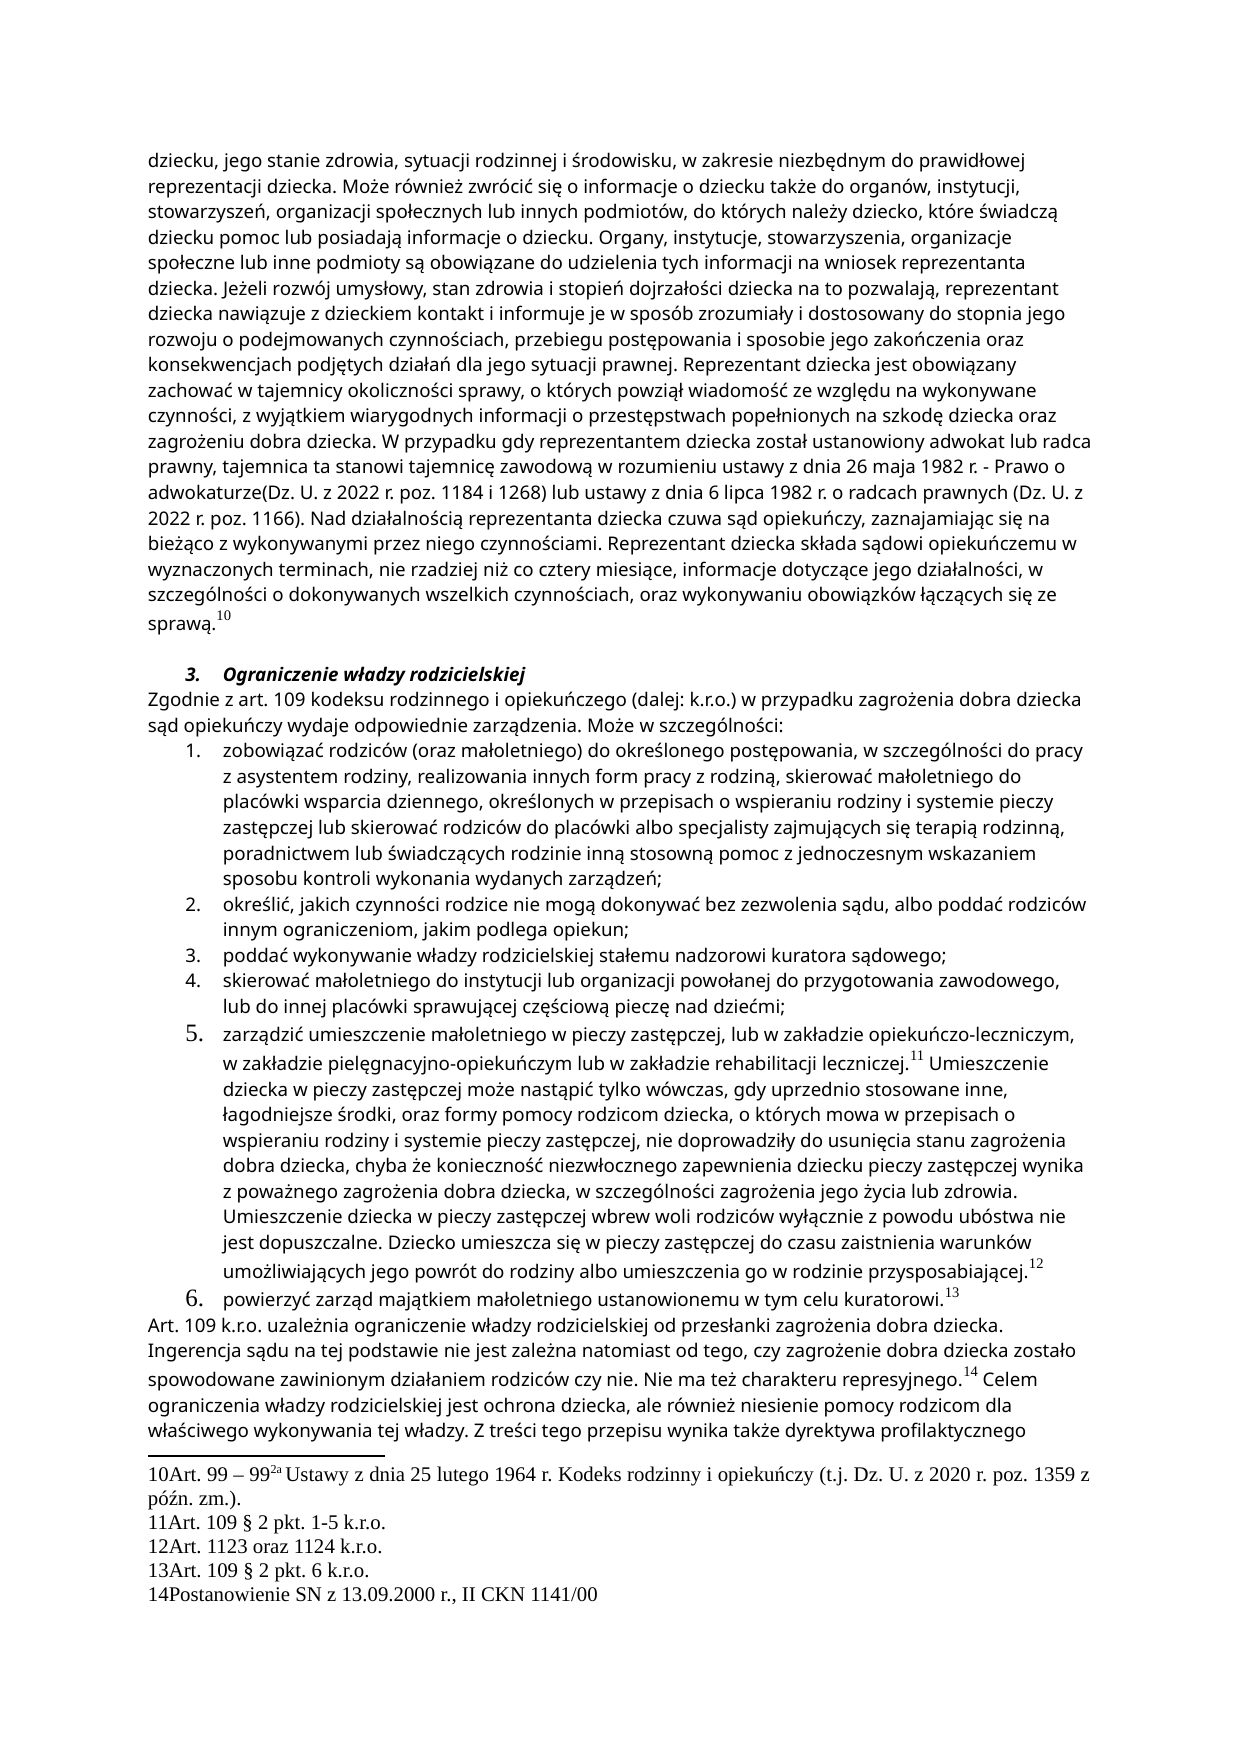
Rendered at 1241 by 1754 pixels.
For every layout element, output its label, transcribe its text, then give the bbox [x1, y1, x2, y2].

list Art. 109 § 2 pkt. 6 k.r.o. [148, 1558, 1093, 1582]
text dziecku, jego stanie zdrowia, sytuacji rodzinnej i środowisku, w zakresie niezbędnym do prawidłowej reprezentacji dziecka. Może również zwrócić się o informacje o dziecku także do organów, instytucji, stowarzyszeń, organizacji społecznych lub innych podmiotów, do których należy dziecko, które świadczą dziecku pomoc lub posiadają informacje o dziecku. Organy, instytucje, stowarzyszenia, organizacje społeczne lub inne podmioty są obowiązane do udzielenia tych informacji na wniosek reprezentanta dziecka. Jeżeli rozwój umysłowy, stan zdrowia i stopień dojrzałości dziecka na to pozwalają, reprezentant dziecka nawiązuje z dzieckiem kontakt i informuje je w sposób zrozumiały i dostosowany do stopnia jego rozwoju o podejmowanych czynnościach, przebiegu postępowania i sposobie jego zakończenia oraz konsekwencjach podjętych działań dla jego sytuacji prawnej. Reprezentant dziecka jest obowiązany zachować w tajemnicy okoliczności sprawy, o których powziął wiadomość ze względu na wykonywane czynności, z wyjątkiem wiarygodnych informacji o przestępstwach popełnionych na szkodę dziecka oraz zagrożeniu dobra dziecka. W przypadku gdy reprezentantem dziecka został ustanowiony adwokat lub radca prawny, tajemnica ta stanowi tajemnicę zawodową w rozumieniu ustawy z dnia 26 maja 1982 r. - Prawo o adwokaturze(Dz. U. z 2022 r. poz. 1184 i 1268) lub ustawy z dnia 6 lipca 1982 r. o radcach prawnych (Dz. U. z 2022 r. poz. 1166). Nad działalnością reprezentanta dziecka czuwa sąd opiekuńczy, zaznajamiając się na bieżąco z wykonywanymi przez niego czynnościami. Reprezentant dziecka składa sądowi opiekuńczemu w wyznaczonych terminach, nie rzadziej niż co cztery miesiące, informacje dotyczące jego działalności, w szczególności o dokonywanych wszelkich czynnościach, oraz wykonywaniu obowiązków łączących się ze sprawą. [148, 148, 1093, 636]
list Art. 1123 oraz 1124 k.r.o. [148, 1534, 1093, 1558]
list określić, jakich czynności rodzice nie mogą dokonywać bez zezwolenia sądu, albo poddać rodziców innym ograniczeniom, jakim podlega opiekun; [185, 891, 1093, 942]
text Art. 99 – 992a Ustawy z dnia 25 lutego 1964 r. Kodeks rodzinny i opiekuńczy (t.j. Dz. U. z 2020 r. poz. 1359 z późn. zm.). [148, 1462, 1093, 1510]
list poddać wykonywanie władzy rodzicielskiej stałemu nadzorowi kuratora sądowego; [185, 942, 1093, 967]
list powierzyć zarząd majątkiem małoletniego ustanowionemu w tym celu kuratorowi. [185, 1283, 1093, 1312]
list Art. 109 § 2 pkt. 1-5 k.r.o. [148, 1510, 1093, 1534]
text Zgodnie z art. 109 kodeksu rodzinnego i opiekuńczego (dalej: k.r.o.) w przypadku zagrożenia dobra dziecka sąd opiekuńczy wydaje odpowiednie zarządzenia. Może w szczególności: [148, 687, 1093, 738]
text Postanowienie SN z 13.09.2000 r., II CKN 1141/00 [148, 1582, 1093, 1606]
list zarządzić umieszczenie małoletniego w pieczy zastępczej, lub w zakładzie opiekuńczo-leczniczym, w zakładzie pielęgnacyjno-opiekuńczym lub w zakładzie rehabilitacji leczniczej. Umieszczenie dziecka w pieczy zastępczej może nastąpić tylko wówczas, gdy uprzednio stosowane inne, łagodniejsze środki, oraz formy pomocy rodzicom dziecka, o których mowa w przepisach o wspieraniu rodziny i systemie pieczy zastępczej, nie doprowadziły do usunięcia stanu zagrożenia dobra dziecka, chyba że konieczność niezwłocznego zapewnienia dziecku pieczy zastępczej wynika z poważnego zagrożenia dobra dziecka, w szczególności zagrożenia jego życia lub zdrowia. Umieszczenie dziecka w pieczy zastępczej wbrew woli rodziców wyłącznie z powodu ubóstwa nie jest dopuszczalne. Dziecko umieszcza się w pieczy zastępczej do czasu zaistnienia warunków umożliwiających jego powrót do rodziny albo umieszczenia go w rodzinie przysposabiającej. [185, 1018, 1093, 1283]
list skierować małoletniego do instytucji lub organizacji powołanej do przygotowania zawodowego, lub do innej placówki sprawującej częściową pieczę nad dziećmi; [185, 967, 1093, 1018]
list zobowiązać rodziców (oraz małoletniego) do określonego postępowania, w szczególności do pracy z asystentem rodziny, realizowania innych form pracy z rodziną, skierować małoletniego do placówki wsparcia dziennego, określonych w przepisach o wspieraniu rodziny i systemie pieczy zastępczej lub skierować rodziców do placówki albo specjalisty zajmujących się terapią rodzinną, poradnictwem lub świadczących rodzinie inną stosowną pomoc z jednoczesnym wskazaniem sposobu kontroli wykonania wydanych zarządzeń; [185, 738, 1093, 891]
text Art. 109 k.r.o. uzależnia ograniczenie władzy rodzicielskiej od przesłanki zagrożenia dobra dziecka. Ingerencja sądu na tej podstawie nie jest zależna natomiast od tego, czy zagrożenie dobra dziecka zostało spowodowane zawinionym działaniem rodziców czy nie. Nie ma też charakteru represyjnego. Celem ograniczenia władzy rodzicielskiej jest ochrona dziecka, ale również niesienie pomocy rodzicom dla właściwego wykonywania tej władzy. Z treści tego przepisu wynika także dyrektywa profilaktycznego [148, 1312, 1093, 1443]
list Ograniczenie władzy rodzicielskiej [185, 661, 1093, 687]
